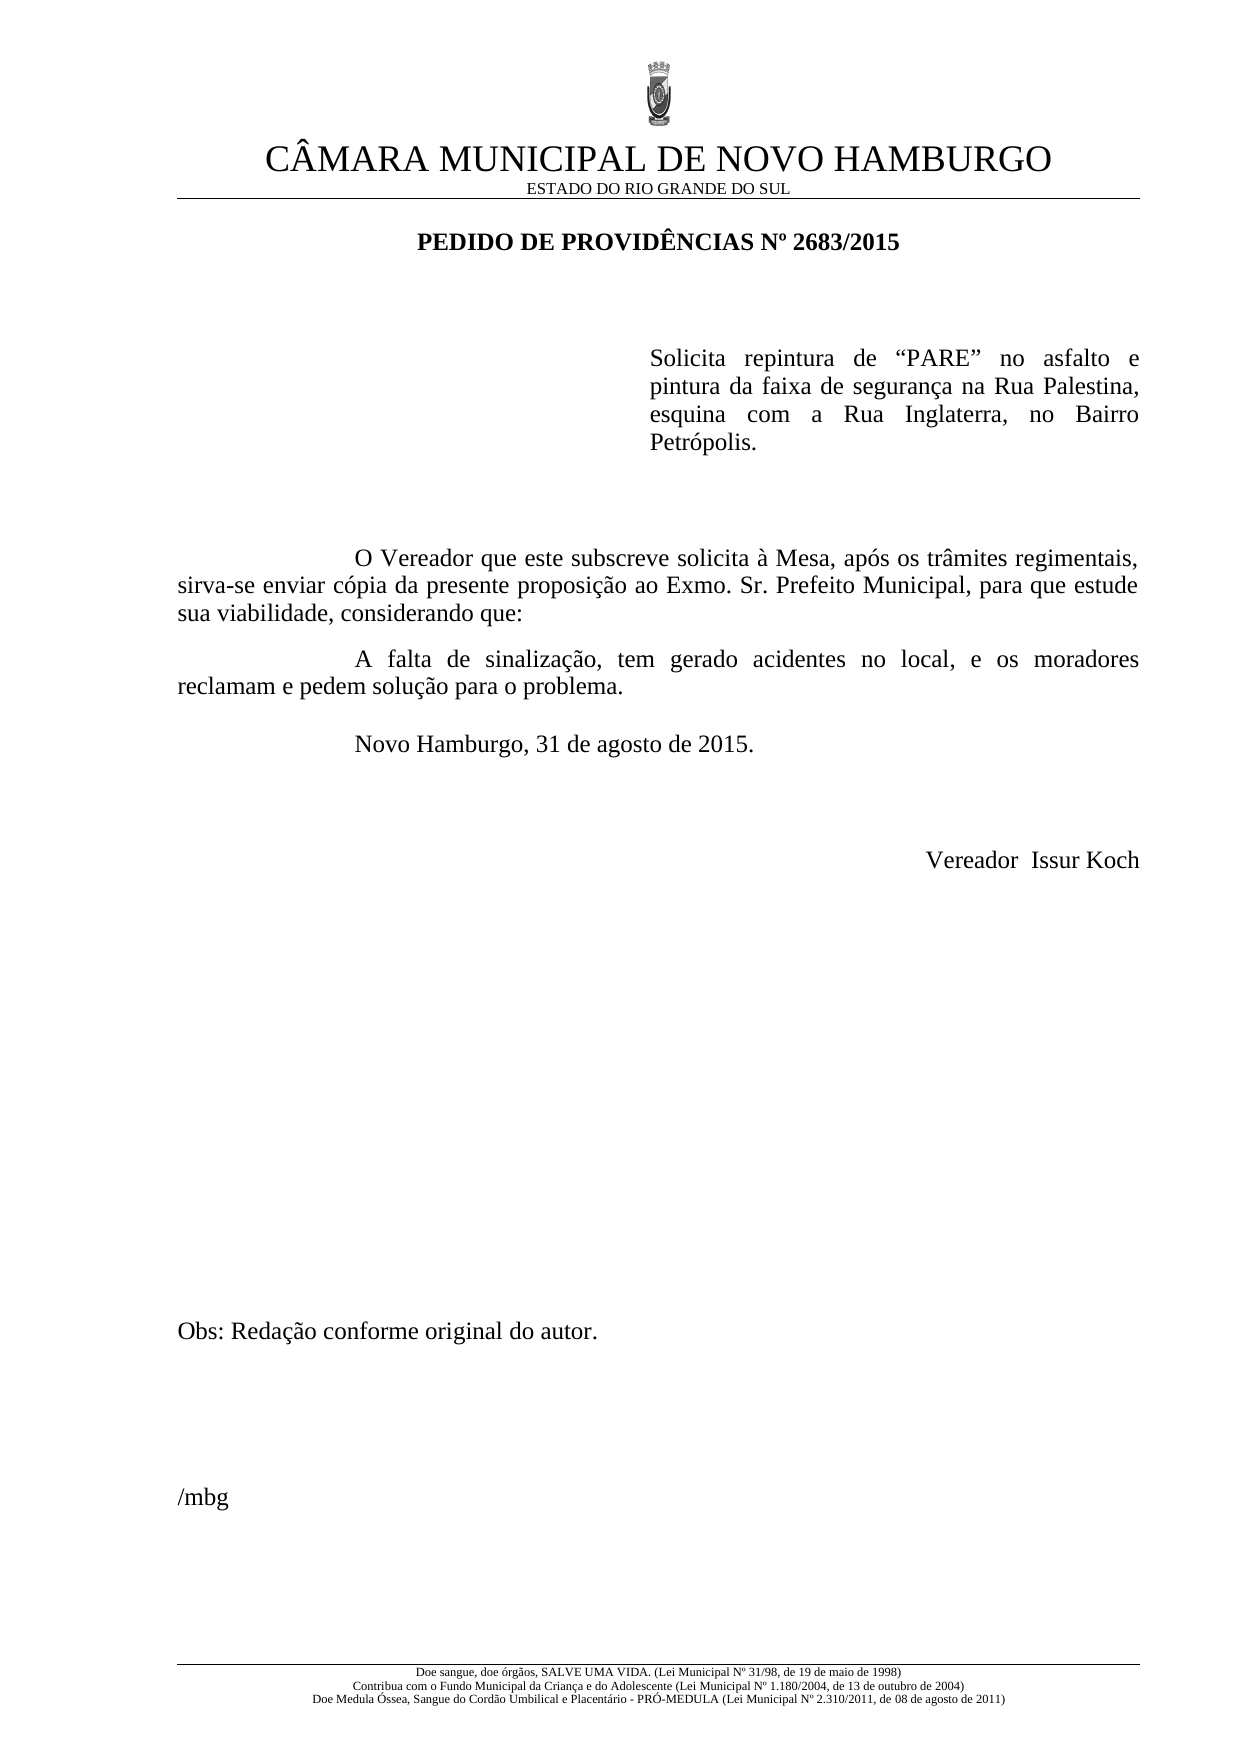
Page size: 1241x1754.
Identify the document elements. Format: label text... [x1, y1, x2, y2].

text Solicita repintura de “PARE” no asfalto e pintura da faixa de segurança na Rua Palestina, esquina com a Rua Inglaterra, no Bairro Petrópolis. [649, 344, 1140, 455]
text Vereador Issur Koch [177, 846, 1140, 874]
text Obs: Redação conforme original do autor. [177, 1317, 1140, 1345]
text A falta de sinalização, tem gerado acidentes no local, e os moradores reclamam e pedem solução para o problema. [177, 645, 1140, 700]
text /mbg [177, 1483, 1140, 1511]
text PEDIDO DE PROVIDÊNCIAS Nº 2683/2015 [177, 228, 1140, 256]
text Novo Hamburgo, 31 de agosto de 2015. [177, 730, 1140, 757]
text O Vereador que este subscreve solicita à Mesa, após os trâmites regimentais, sirva-se enviar cópia da presente proposição ao Exmo. Sr. Prefeito Municipal, para que estude sua viabilidade, considerando que: [177, 544, 1140, 627]
